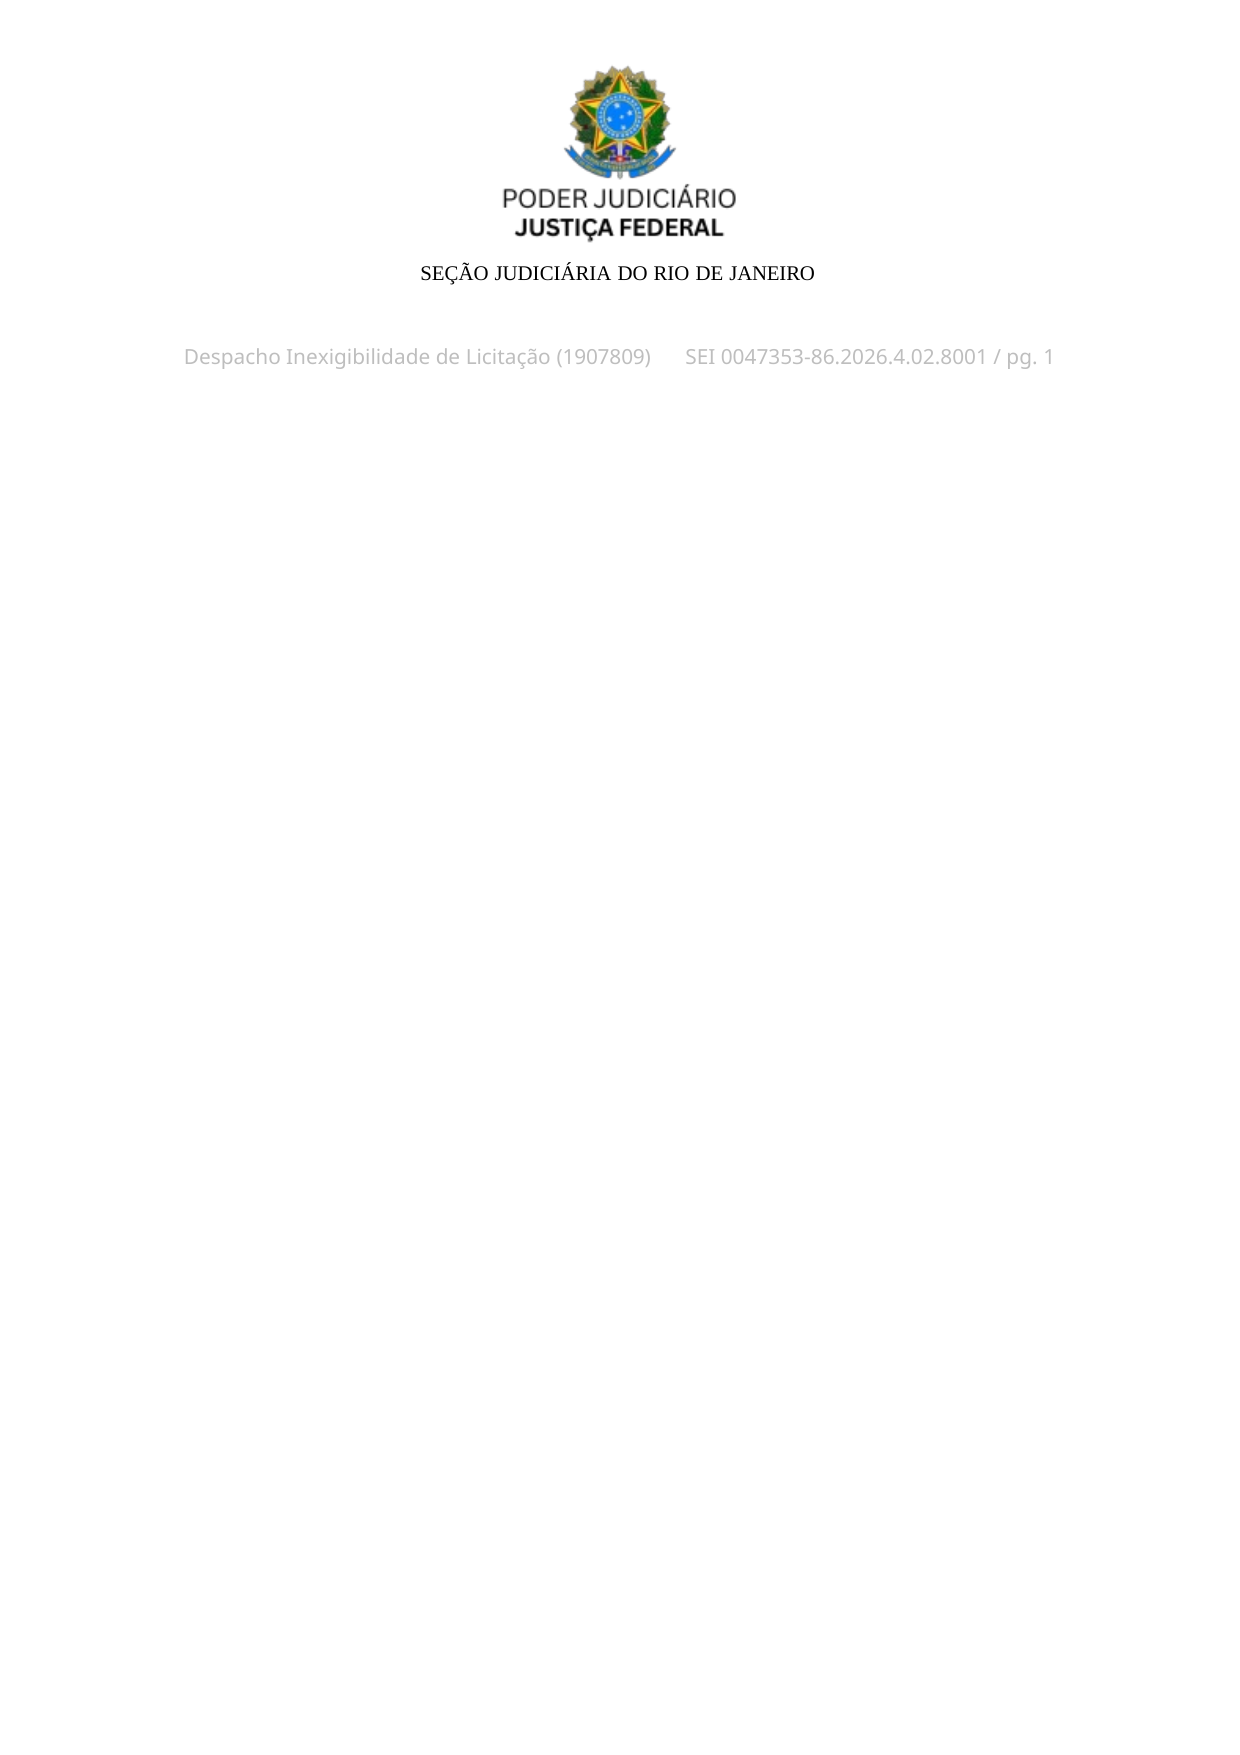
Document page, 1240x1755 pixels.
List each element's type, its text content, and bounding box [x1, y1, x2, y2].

text Despacho Inexigibilidade de Licitação (1907809) SEI 0047353-86.2026.4.02.8001 / pg. 1 [59, 342, 1181, 371]
